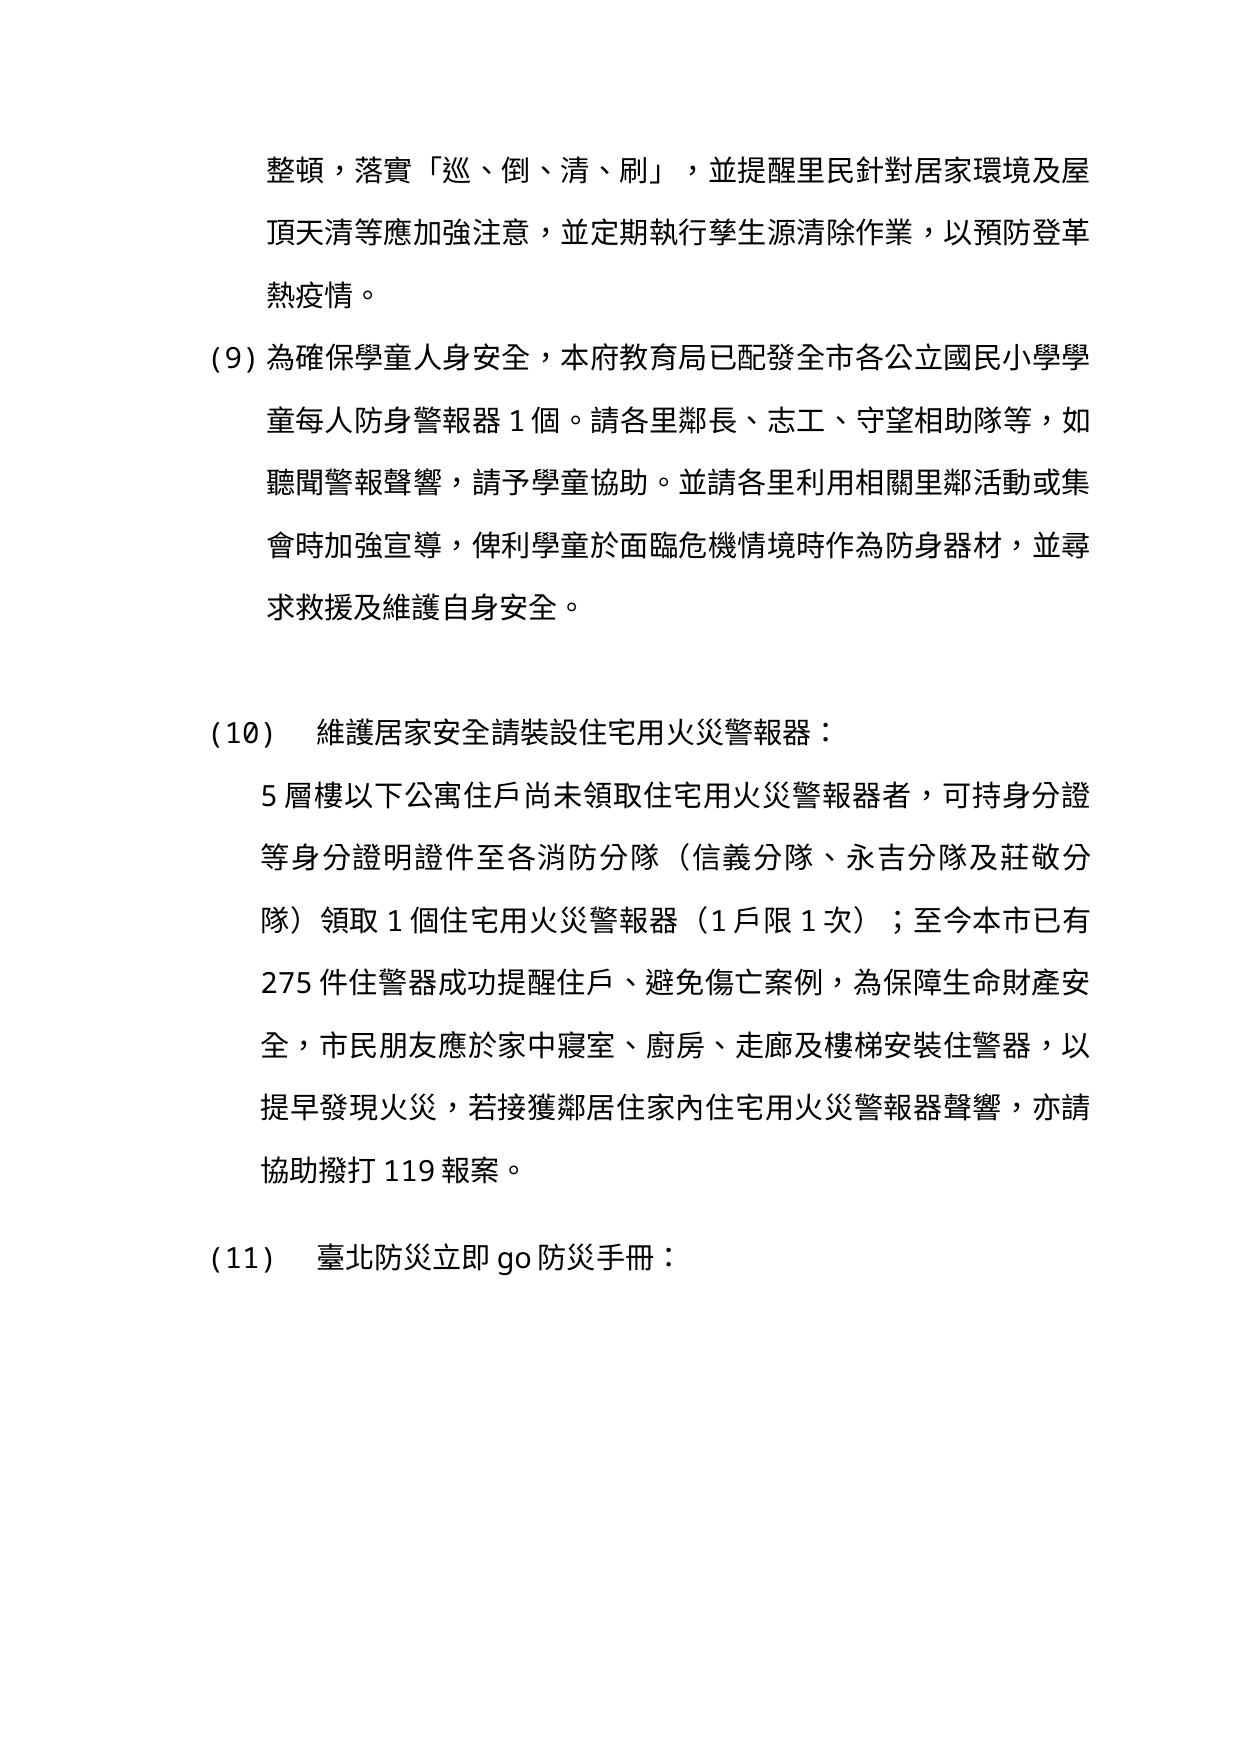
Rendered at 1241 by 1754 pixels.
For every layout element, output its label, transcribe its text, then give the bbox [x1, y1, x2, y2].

list 臺北防災立即go防災手冊： [207, 1214, 1092, 1277]
text 5層樓以下公寓住戶尚未領取住宅用火災警報器者，可持身分證等身分證明證件至各消防分隊（信義分隊、永吉分隊及莊敬分隊）領取1個住宅用火災警報器（1戶限1次）；至今本市已有275件住警器成功提醒住戶、避免傷亡案例，為保障生命財產安全，市民朋友應於家中寢室、廚房、走廊及樓梯安裝住警器，以提早發現火災，若接獲鄰居住家內住宅用火災警報器聲響，亦請協助撥打119報案。 [260, 752, 1092, 1189]
list 整頓，落實「巡、倒、清、刷」，並提醒里民針對居家環境及屋頂天清等應加強注意，並定期執行孳生源清除作業，以預防登革熱疫情。 [207, 127, 1092, 314]
list 維護居家安全請裝設住宅用火災警報器： [207, 689, 1092, 752]
list 為確保學童人身安全，本府教育局已配發全市各公立國民小學學童每人防身警報器1個。請各里鄰長、志工、守望相助隊等，如聽聞警報聲響，請予學童協助。並請各里利用相關里鄰活動或集會時加強宣導，俾利學童於面臨危機情境時作為防身器材，並尋求救援及維護自身安全。 [207, 314, 1092, 627]
